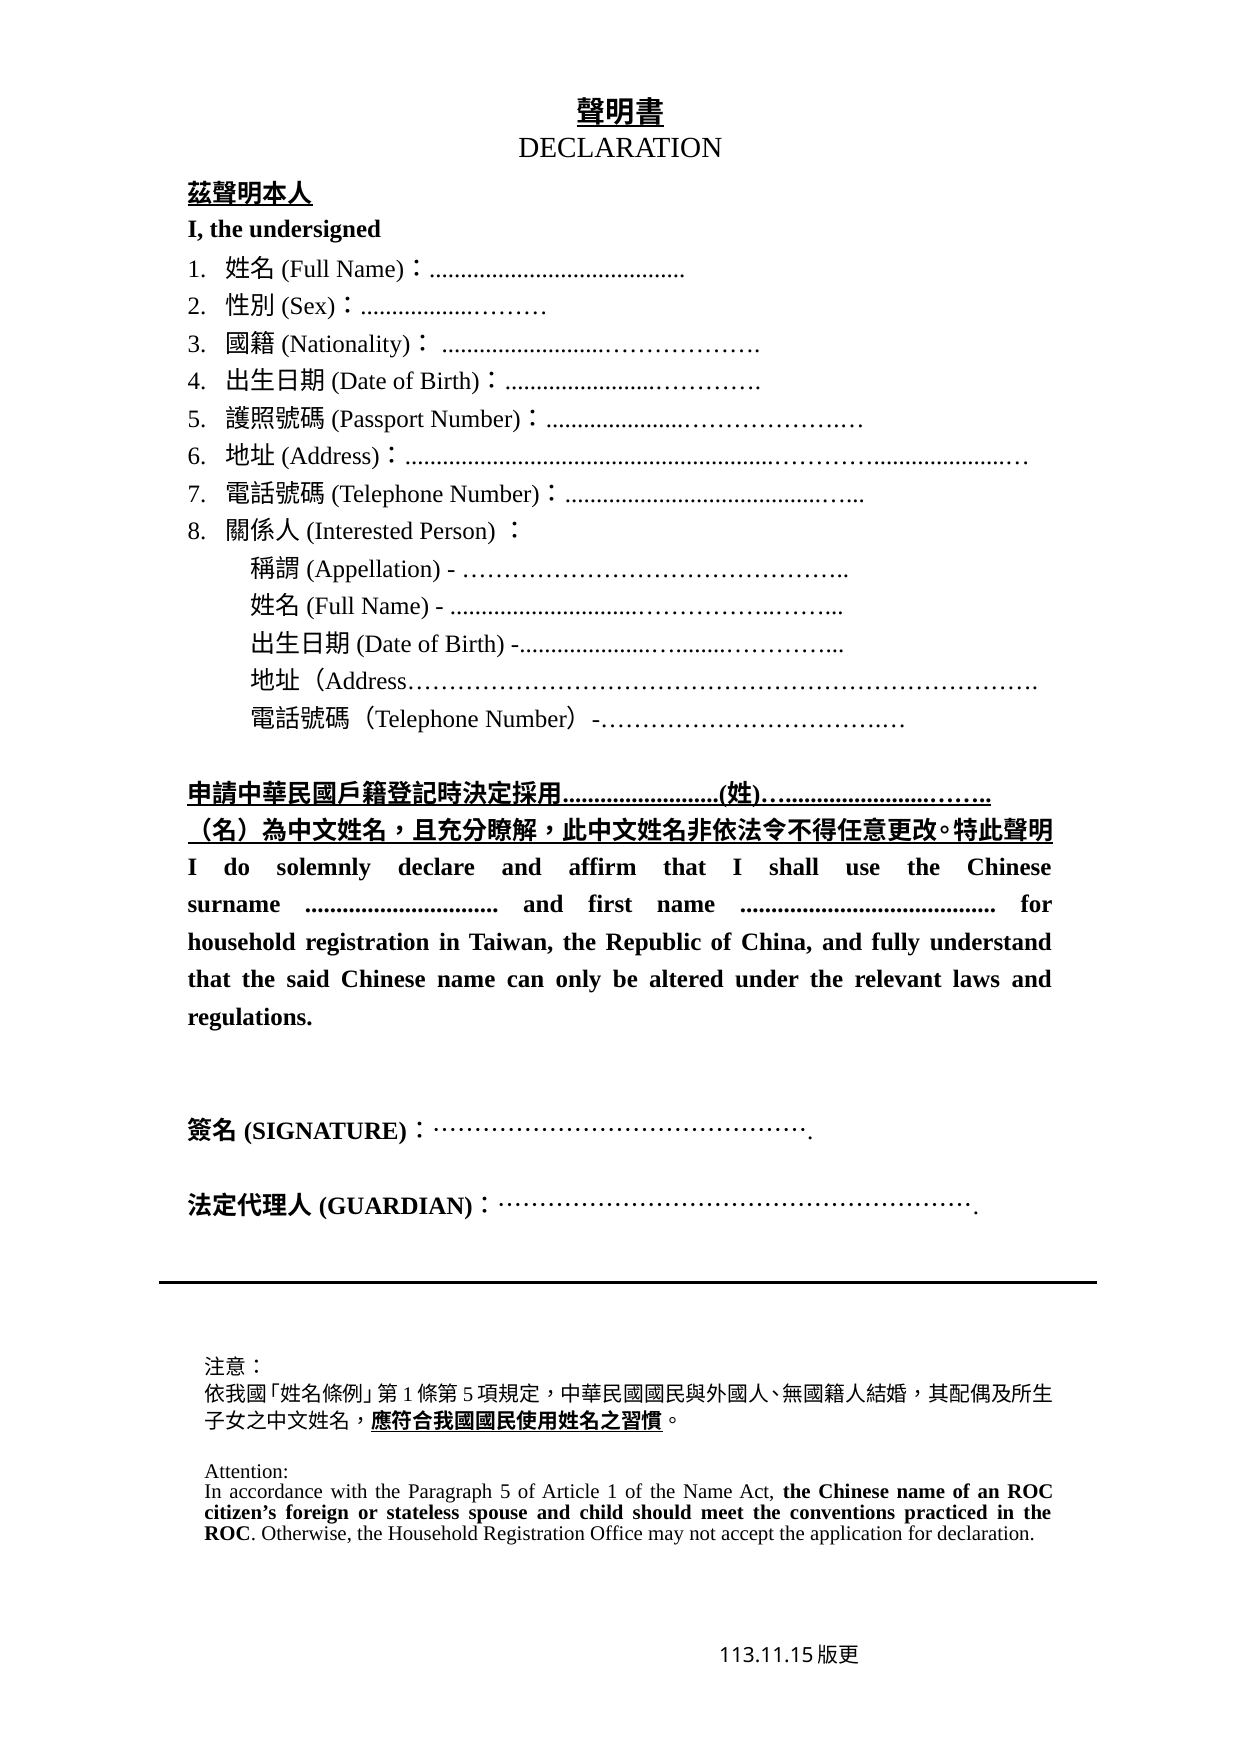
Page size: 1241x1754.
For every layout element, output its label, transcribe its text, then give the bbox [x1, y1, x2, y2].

list 電話號碼 (Telephone Number)：.........................................…... [187, 473, 1053, 510]
text 申請中華民國戶籍登記時決定採用.........................(姓)….......................……..（名）為中文姓名，且充分瞭解，此中文姓名非依法令不得任意更改。特此聲明。 [187, 773, 1053, 842]
list 關係人 (Interested Person) ： [187, 510, 1053, 548]
text In accordance with the Paragraph 5 of Article 1 of the Name Act, the Chinese name of an ROC citizen’s foreign or stateless spouse and child should meet the conventions practiced in the ROC. Otherwise, the Household Registration Office may not accept the application for declaration. [204, 1482, 1053, 1545]
text 依我國「姓名條例」第1條第5項規定，中華民國國民與外國人、無國籍人結婚，其配偶及所生子女之中文姓名，應符合我國國民使用姓名之習慣。 [204, 1380, 1053, 1434]
list 姓名 (Full Name)：......................................... [187, 248, 1053, 285]
text 申請中華民國戶籍登記時決定採用.........................(姓)….......................……..（名）為中文姓名，且充分瞭解，此中文姓名非依法令不得任意更改。特此聲明。 [187, 843, 1053, 848]
text 出生日期 (Date of Birth) -.....................…........…………... [187, 623, 1053, 660]
list 性別 (Sex)：..................……… [187, 285, 1053, 323]
subtitle 茲聲明本人 [187, 173, 1053, 210]
text 姓名 (Full Name) - ..............................……………..……... [187, 585, 1053, 623]
text Attention: [204, 1461, 1053, 1482]
list 國籍 (Nationality)： ..........................………………. [187, 323, 1053, 360]
text 注意： [204, 1353, 1053, 1380]
text 電話號碼（Telephone Number）-…………………………….… [187, 698, 1053, 735]
text 113.11.15版更 [187, 1635, 1053, 1673]
text 稱謂 (Appellation) - ……………………………………….. [187, 548, 1053, 585]
text 簽名 (SIGNATURE)：………………………………………. [187, 1110, 1053, 1148]
list 出生日期 (Date of Birth)：........................…………. [187, 360, 1053, 398]
text I do solemnly declare and affirm that I shall use the Chinese surname ............................... and first name ......................................... for household registration in Taiwan, the Republic of China, and fully understand that the said Chinese name can only be altered under the relevant laws and regulations. [187, 848, 1053, 1035]
list 地址 (Address)：...........................................................………….....................… [187, 435, 1053, 473]
text 地址（Address…………………………………………………………………. [187, 660, 1053, 698]
list 護照號碼 (Passport Number)：......................……………….… [187, 398, 1053, 435]
text 法定代理人 (GUARDIAN)：…………………………………………………. [187, 1185, 1053, 1223]
subtitle I, the undersigned [187, 210, 1053, 248]
